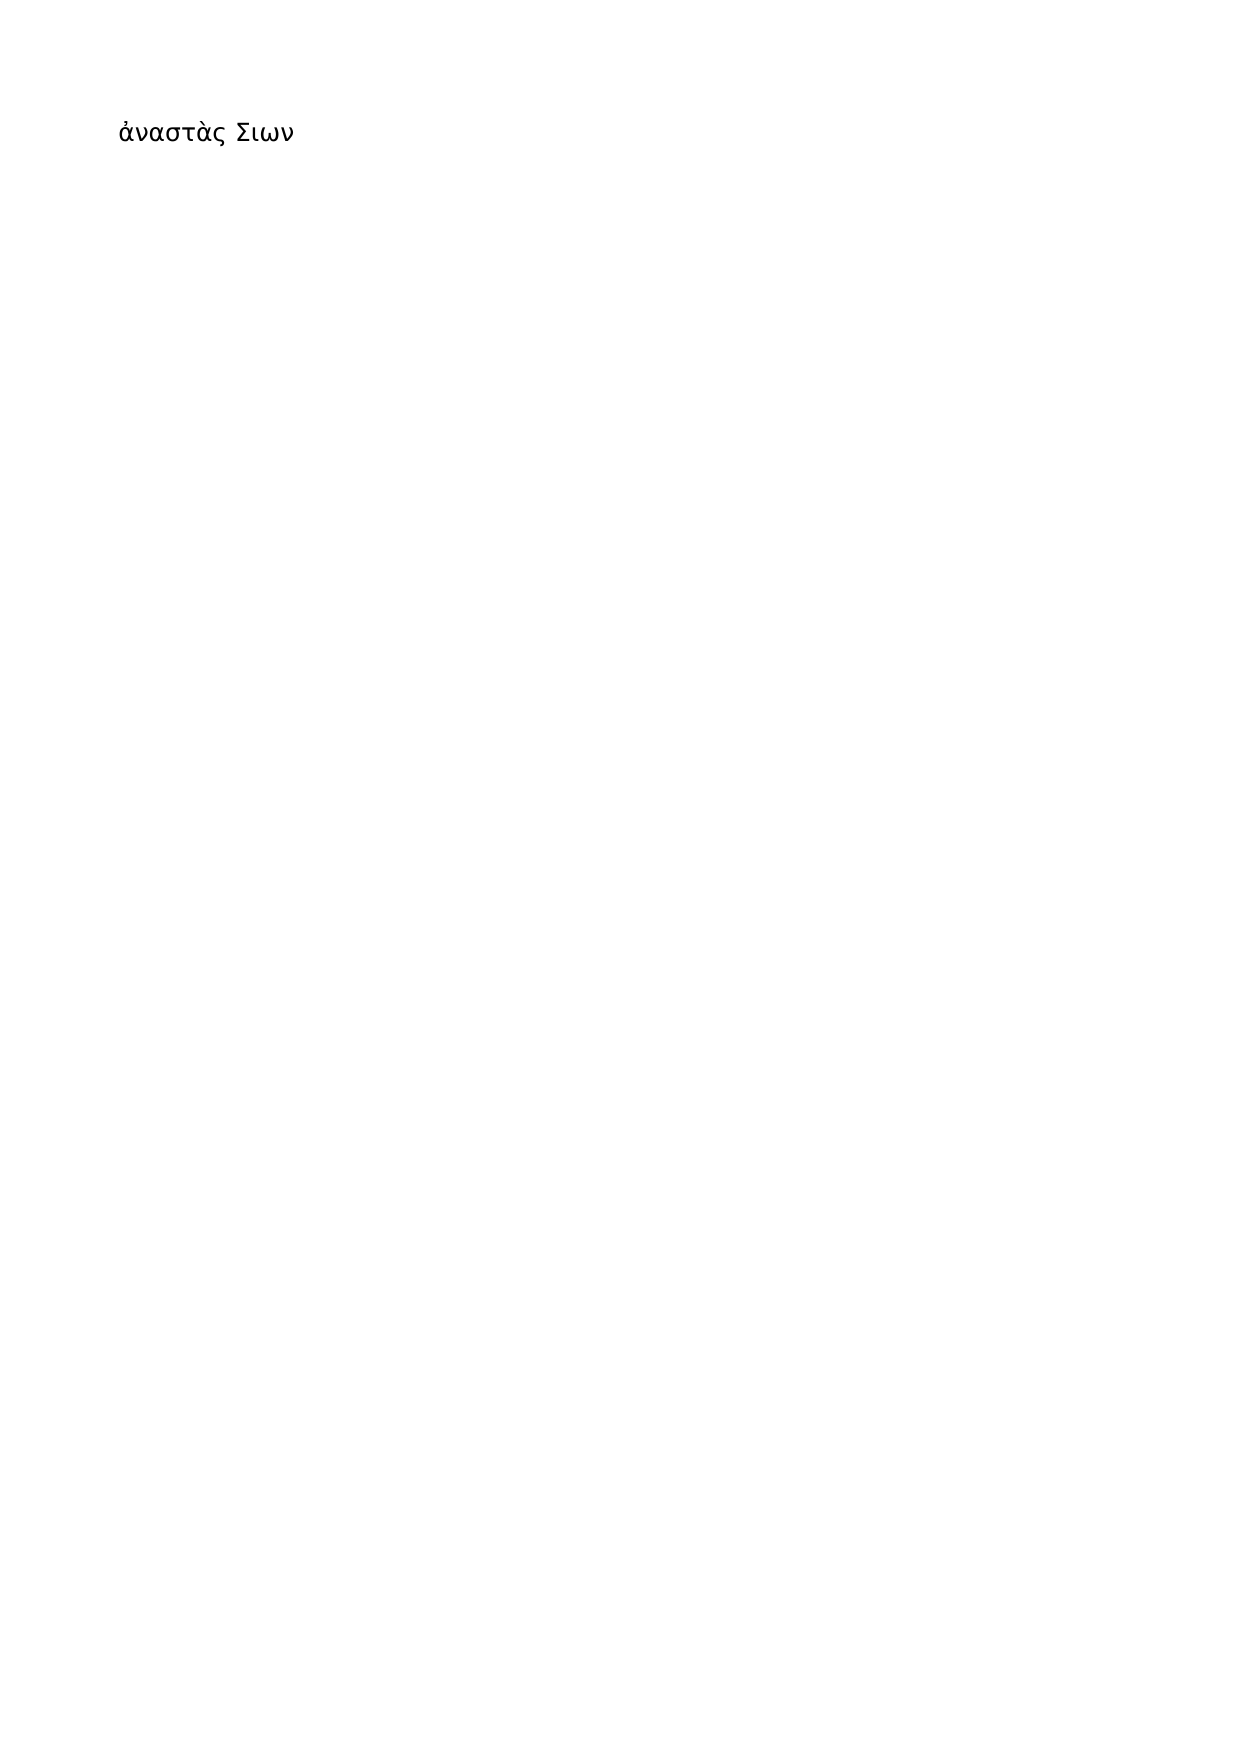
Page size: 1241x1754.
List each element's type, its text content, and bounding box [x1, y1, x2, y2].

text ἀναστὰς Σιων [118, 118, 1122, 147]
